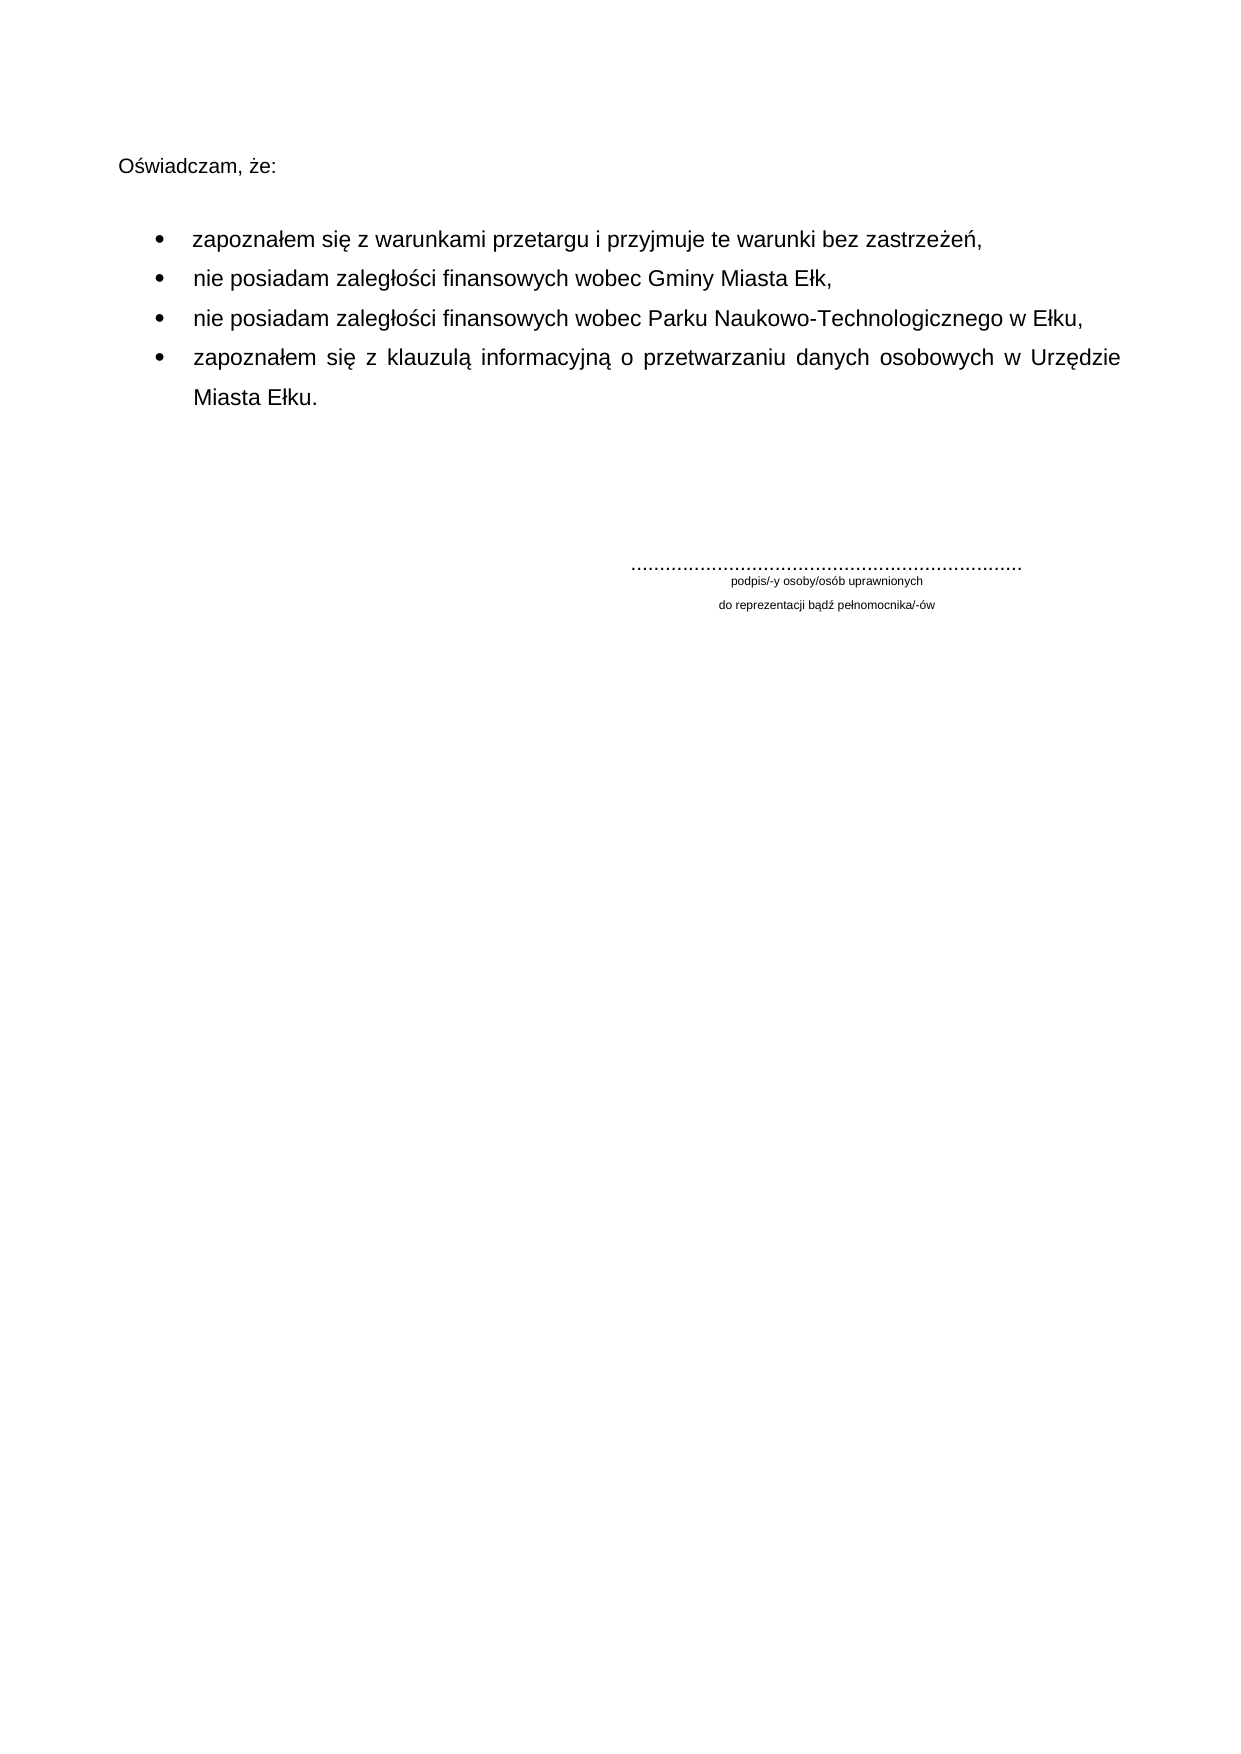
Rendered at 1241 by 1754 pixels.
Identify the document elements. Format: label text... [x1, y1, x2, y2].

list nie posiadam zaległości finansowych wobec Parku Naukowo-Technologicznego w Ełku, [156, 305, 1122, 331]
list zapoznałem się z klauzulą informacyjną o przetwarzaniu danych osobowych w Urzędzie Miasta Ełku. [156, 344, 1122, 410]
text Oświadczam, że: [118, 154, 1122, 178]
text podpis/-y osoby/osób uprawnionych [532, 574, 1122, 598]
text do reprezentacji bądź pełnomocnika/-ów [532, 598, 1122, 622]
list zapoznałem się z warunkami przetargu i przyjmuje te warunki bez zastrzeżeń, [156, 226, 1122, 252]
list nie posiadam zaległości finansowych wobec Gminy Miasta Ełk, [156, 265, 1122, 292]
text .................................................................... [532, 550, 1122, 574]
